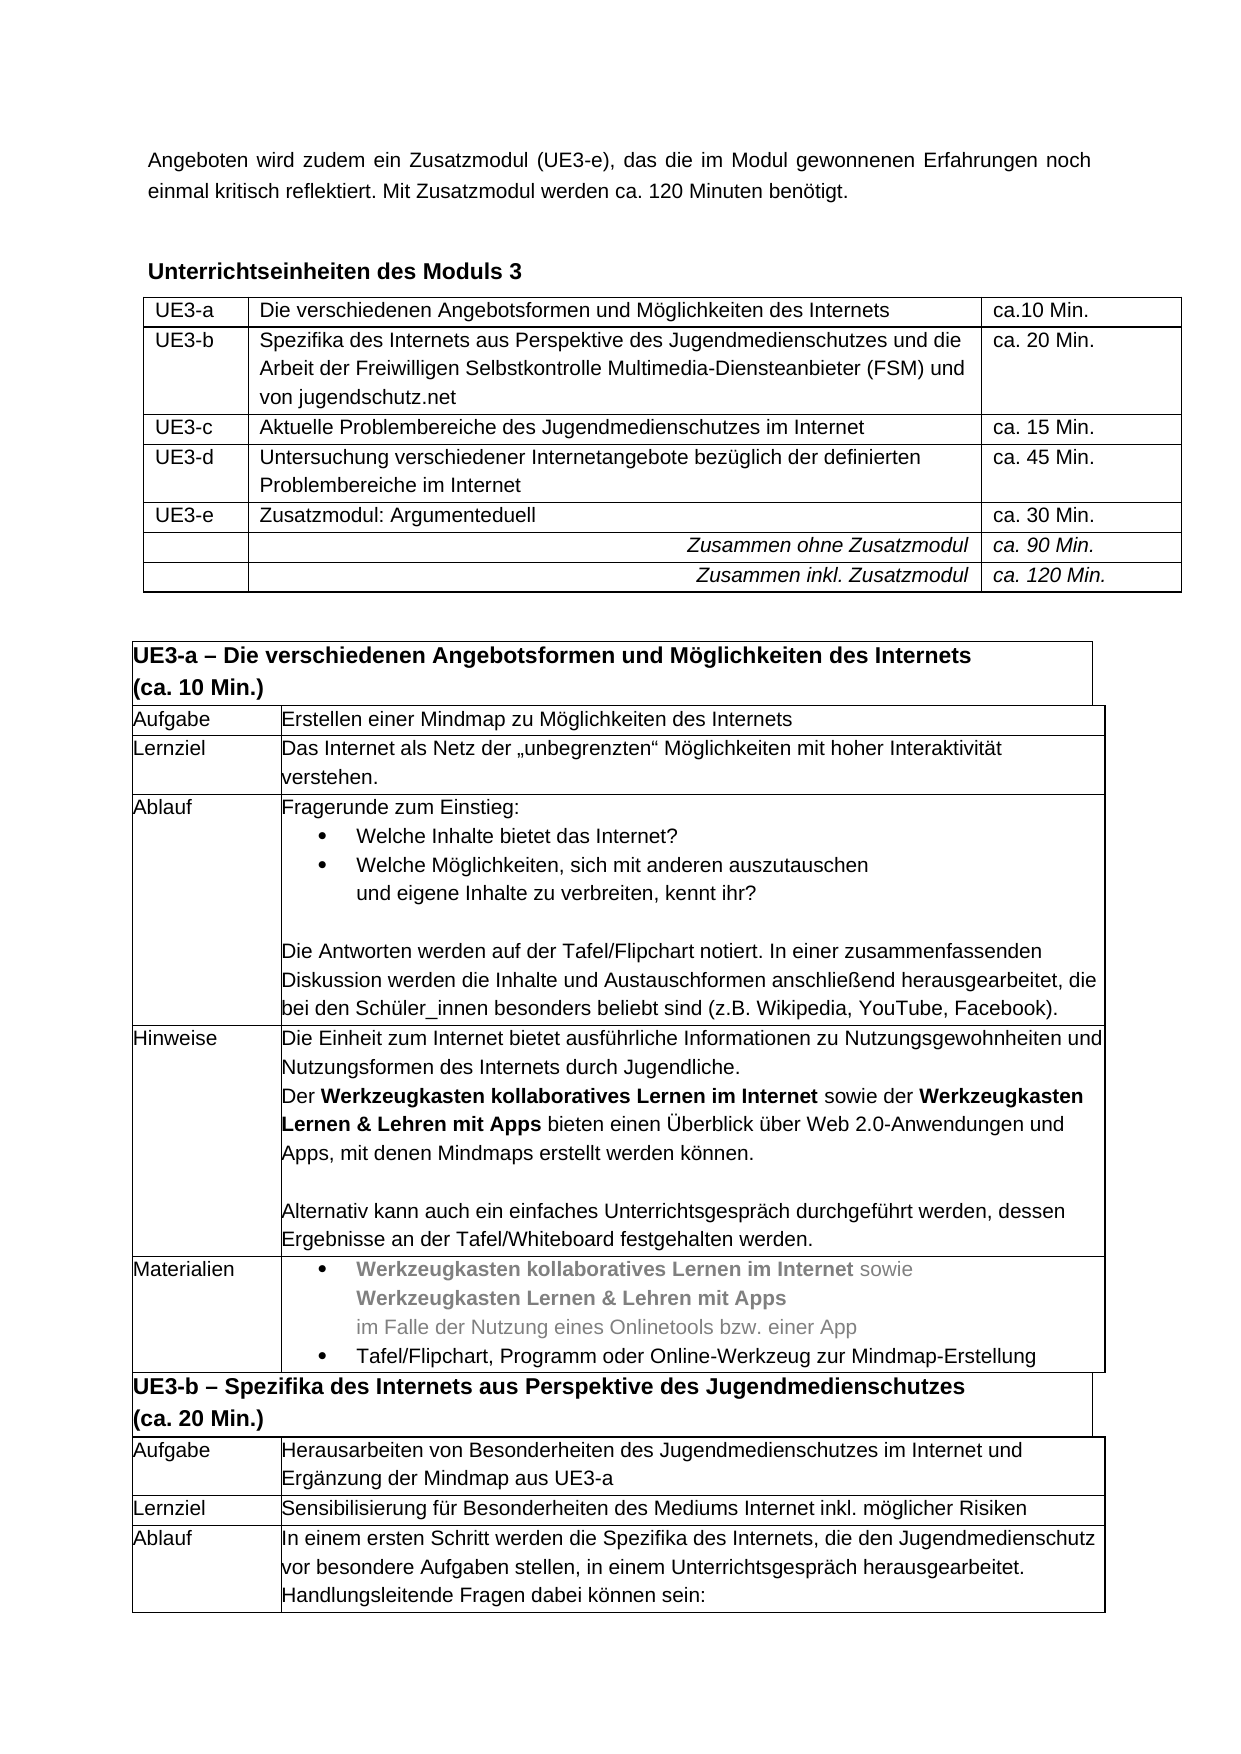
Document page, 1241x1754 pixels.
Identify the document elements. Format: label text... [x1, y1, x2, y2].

table_cell In einem ersten Schritt werden die Spezifika des Internets, die den Jugendmedienschutz vor besondere Aufgaben stellen, in einem Unterrichtsgespräch herausgearbeitet. Handlungsleitende Fragen dabei können sein: Was sind die Besonderheiten des Internets? Was unterscheidet das WWW vom Fernsehen? In welcher Form und durch wen findet eine Prüfung/Kontrolle der Inhalte statt? Ist eine solche übergreifende Kontrolle möglich? Welche Instrumente des Jugendmedienschutzes werden im Internet angewandt? (Bezug auf UE1-d aus Modul 1) Die Antworten werden auf Karteikarten notiert und, wenn möglich und sinnvoll, zu Angebotsformen und Nutzungsmöglichkeiten aus der vorhergehenden Phase zugeordnet (Mehrfachzuordnungen sind möglich). Anschließend soll Raum gegeben werden, Chancen und Risiken ausgewählter Aspekte/Besonderheiten zu diskutieren. Eine Zusammenfassung der Spezifika des Internets aus Perspektive des Jugendmedienschutzes bietet das Materialblatt_JUGENDMEDIENSCHUTZ_14. Bitte verweisen Sie auf die bereits erarbeiteten Inhalte aus UE1 (Einführung in den Jugendmedienschutz) bezüglich der Arbeit der für den Onlinebereich anerkannten Selbstkontrollen (FSM, seit 2011 auch FSF, USK, FSK) und jugendschutz.net und der Instrumente des Jugendmedienschutzes. Ggf. kann die Rechercheaufgabe aus UE1-d wiederholt werden. Grundlegende Informationen hierzu sind zu finden auf Materialblatt_JUGENDMEDIENSCHUTZ_07 und Materialblatt_JUGENDMEDIENSCHUTZ_08. [282, 1526, 1104, 1612]
table_cell Aufgabe [133, 706, 281, 735]
table_cell Untersuchung verschiedener Internetangebote bezüglich der definierten Problembereiche im Internet [249, 445, 981, 502]
table_cell Spezifika des Internets aus Perspektive des Jugendmedienschutzes und die Arbeit der Freiwilligen Selbstkontrolle Multimedia-Diensteanbieter (FSM) und von jugendschutz.net [249, 328, 981, 414]
table_header UE3-a – Die verschiedenen Angebotsformen und Möglichkeiten des Internets (ca. 10 Min.) [133, 642, 1092, 705]
table_cell Materialien [133, 1257, 281, 1372]
table_cell Das Internet als Netz der „unbegrenzten“ Möglichkeiten mit hoher Interaktivität verstehen. [282, 736, 1104, 794]
table_cell Erstellen einer Mindmap zu Möglichkeiten des Internets [282, 706, 1104, 735]
table_header UE3-a [144, 298, 248, 326]
table_cell ca. 20 Min. [982, 328, 1181, 414]
table_cell Ablauf [133, 1526, 281, 1612]
table_cell Die Einheit zum Internet bietet ausführliche Informationen zu Nutzungsgewohnheiten und Nutzungsformen des Internets durch Jugendliche. Der Werkzeugkasten kollaboratives Lernen im Internet sowie der Werkzeugkasten Lernen & Lehren mit Apps bieten einen Überblick über Web 2.0-Anwendungen und Apps, mit denen Mindmaps erstellt werden können. Alternativ kann auch ein einfaches Unterrichtsgespräch durchgeführt werden, dessen Ergebnisse an der Tafel/Whiteboard festgehalten werden. [282, 1026, 1104, 1256]
table_header ca.10 Min. [982, 298, 1181, 326]
table_cell UE3-b [144, 328, 248, 414]
table_cell ca. 120 Min. [982, 563, 1181, 591]
table_cell Hinweise [133, 1026, 281, 1256]
table_cell Fragerunde zum Einstieg: Welche Inhalte bietet das Internet? Welche Möglichkeiten, sich mit anderen auszutauschen und eigene Inhalte zu verbreiten, kennt ihr? Die Antworten werden auf der Tafel/Flipchart notiert. In einer zusammenfassenden Diskussion werden die Inhalte und Austauschformen anschließend herausgearbeitet, die bei den Schüler_innen besonders beliebt sind (z.B. Wikipedia, YouTube, Facebook). [282, 795, 1104, 1025]
table_cell Aufgabe [133, 1438, 281, 1495]
table_cell Aktuelle Problembereiche des Jugendmedienschutzes im Internet [249, 415, 981, 443]
table_cell Zusatzmodul: Argumenteduell [249, 503, 981, 532]
table_cell UE3-d [144, 445, 248, 502]
table_cell UE3-c [144, 415, 248, 443]
table_cell Lernziel [133, 736, 281, 794]
table_cell Werkzeugkasten kollaboratives Lernen im Internet sowie Werkzeugkasten Lernen & Lehren mit Apps im Falle der Nutzung eines Onlinetools bzw. einer App Tafel/Flipchart, Programm oder Online-Werkzeug zur Mindmap-Erstellung [282, 1257, 1104, 1372]
table_cell ca. 15 Min. [982, 415, 1181, 443]
text Angeboten wird zudem ein Zusatzmodul (UE3-e), das die im Modul gewonnenen Erfahrungen noch einmal kritisch reflektiert. Mit Zusatzmodul werden ca. 120 Minuten benötigt. [148, 148, 1093, 203]
table_cell ca. 30 Min. [982, 503, 1181, 532]
table_cell Zusammen ohne Zusatzmodul [249, 533, 981, 562]
table_header [1093, 641, 1098, 705]
table_cell Sensibilisierung für Besonderheiten des Mediums Internet inkl. möglicher Risiken [282, 1496, 1104, 1525]
table_cell [1093, 1373, 1098, 1436]
table_header [1098, 641, 1102, 705]
table_cell Ablauf [133, 795, 281, 1025]
table_cell ca. 90 Min. [982, 533, 1181, 562]
table_cell [144, 563, 248, 591]
text Unterrichtseinheiten des Moduls 3 [148, 258, 1093, 284]
table_cell UE3-e [144, 503, 248, 532]
table_cell [144, 533, 248, 562]
table_header Die verschiedenen Angebotsformen und Möglichkeiten des Internets [249, 298, 981, 326]
table_cell [1098, 1373, 1102, 1436]
table_cell Lernziel [133, 1496, 281, 1525]
table_cell UE3-b – Spezifika des Internets aus Perspektive des Jugendmedienschutzes (ca. 20 Min.) [133, 1373, 1092, 1436]
table_cell Herausarbeiten von Besonderheiten des Jugendmedienschutzes im Internet und Ergänzung der Mindmap aus UE3-a [282, 1438, 1104, 1495]
table_cell Zusammen inkl. Zusatzmodul [249, 563, 981, 591]
table_cell ca. 45 Min. [982, 445, 1181, 502]
